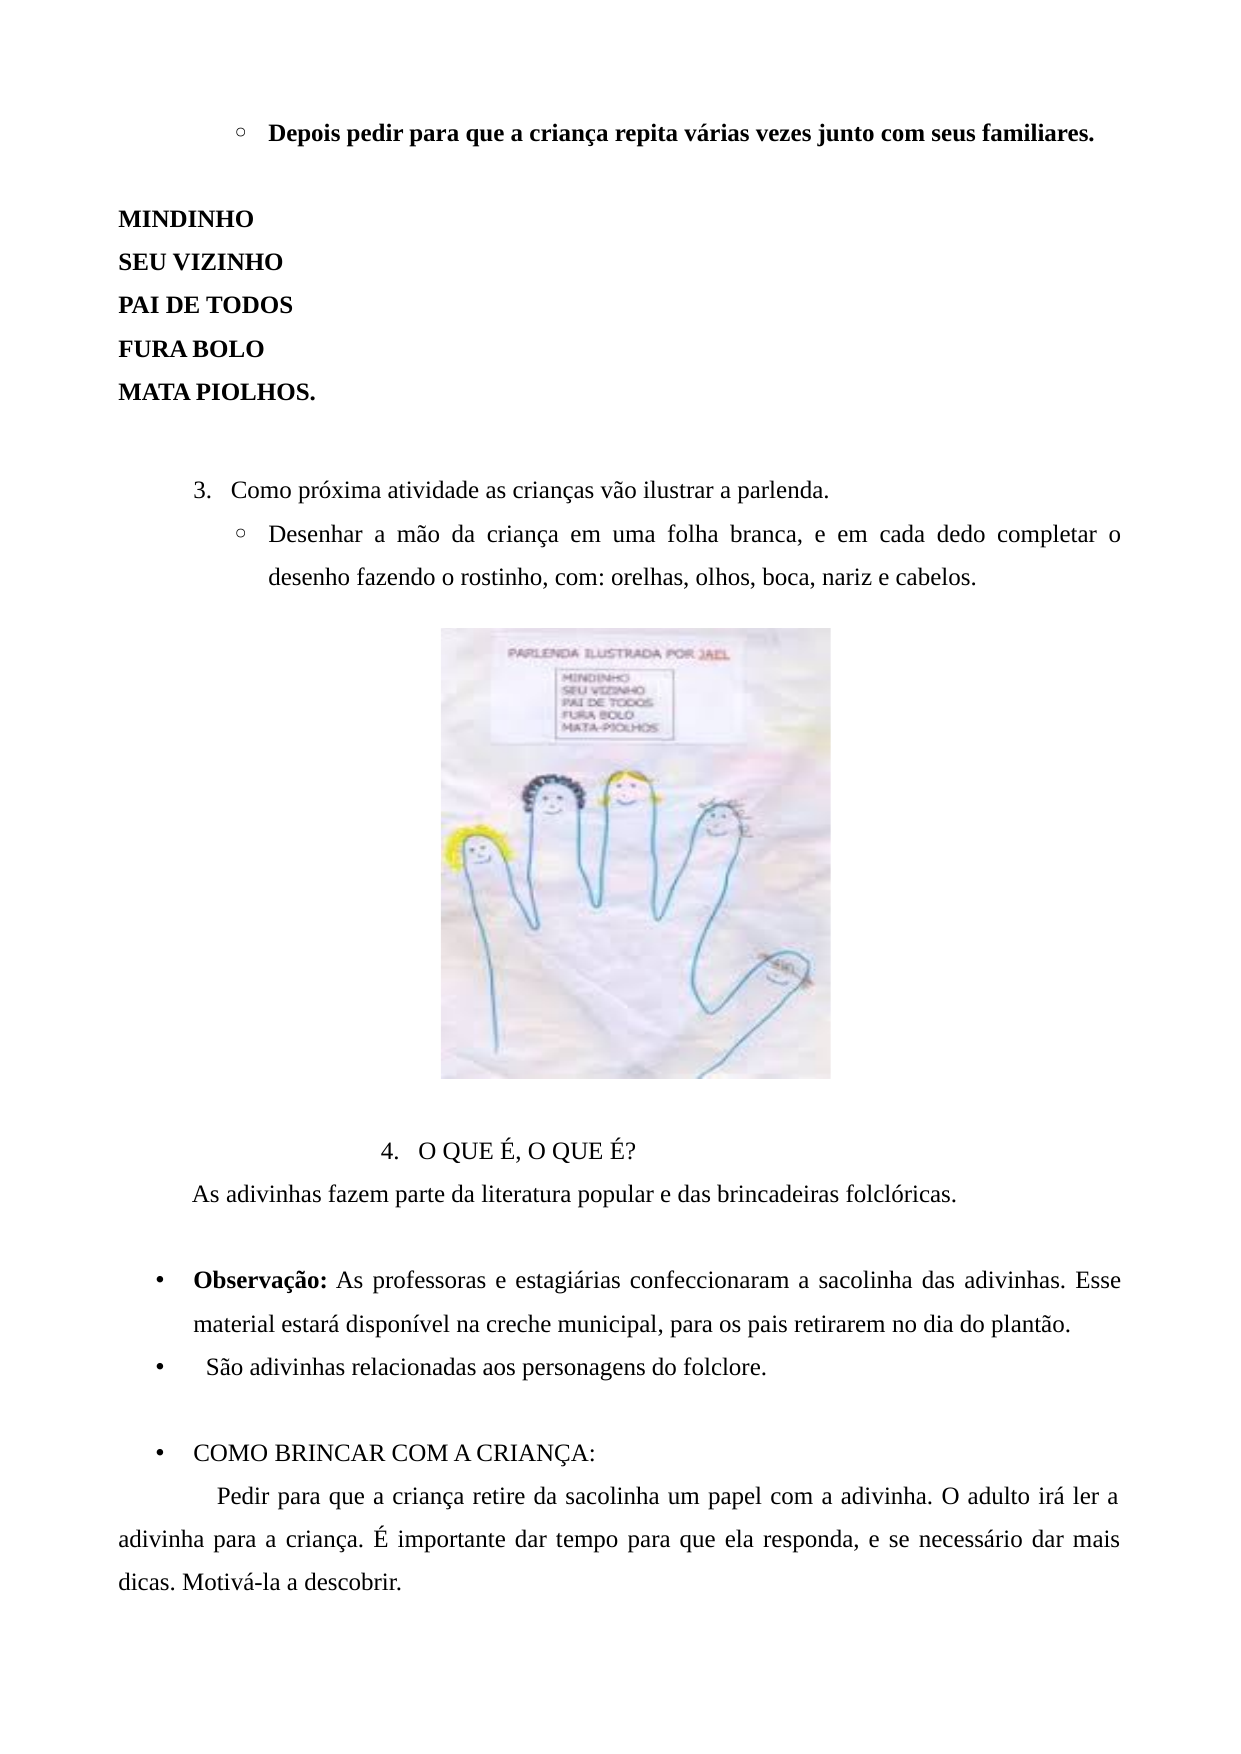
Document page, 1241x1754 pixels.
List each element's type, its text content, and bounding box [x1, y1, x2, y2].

text PAI DE TODOS [118, 291, 1122, 319]
list COMO BRINCAR COM A CRIANÇA: [156, 1438, 1122, 1467]
text MATA PIOLHOS. [118, 377, 1122, 406]
list Observação: As professoras e estagiárias confeccionaram a sacolinha das adivinhas. Esse material estará disponível na creche municipal, para os pais retirarem no dia do plantão. [156, 1266, 1122, 1337]
text SEU VIZINHO [118, 247, 1122, 276]
list São adivinhas relacionadas aos personagens do folclore. [156, 1352, 1122, 1381]
text FURA BOLO [118, 334, 1122, 362]
list Depois pedir para que a criança repita várias vezes junto com seus familiares. [231, 118, 1122, 147]
list Desenhar a mão da criança em uma folha branca, e em cada dedo completar o desenho fazendo o rostinho, com: orelhas, olhos, boca, nariz e cabelos. [231, 519, 1122, 591]
list Como próxima atividade as crianças vão ilustrar a parlenda. [193, 476, 1122, 504]
text Pedir para que a criança retire da sacolinha um papel com a adivinha. O adulto irá ler a adivinha para a criança. É importante dar tempo para que ela responda, e se necessário dar mais dicas. Motivá-la a descobrir. [118, 1481, 1122, 1596]
text MINDINHO [118, 204, 1122, 233]
text As adivinhas fazem parte da literatura popular e das brincadeiras folclóricas. [118, 1179, 1122, 1208]
list O QUE É, O QUE É? [381, 1136, 1122, 1165]
